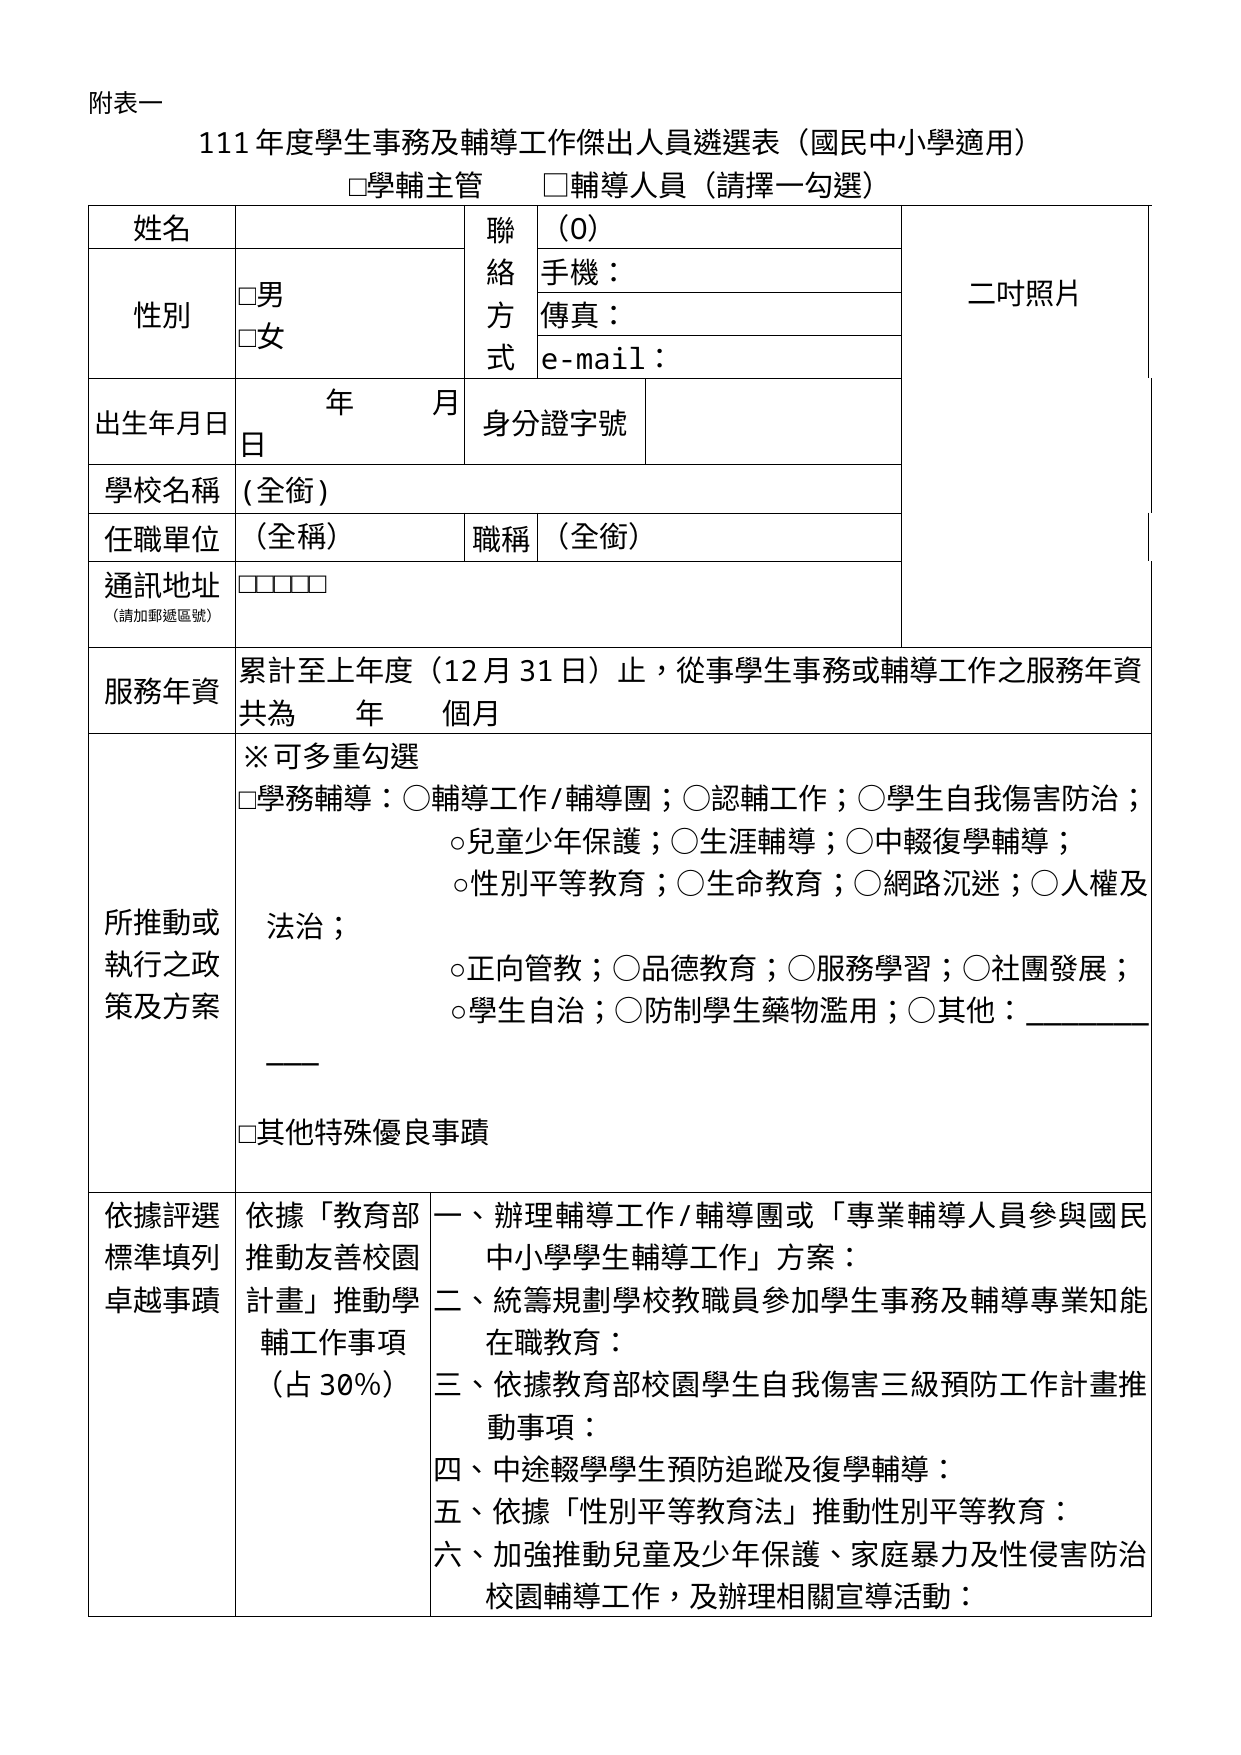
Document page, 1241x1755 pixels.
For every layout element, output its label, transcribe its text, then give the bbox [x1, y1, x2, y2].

table_cell 性別 [89, 249, 235, 378]
table_cell [902, 513, 1148, 561]
table_cell （全稱） [236, 514, 464, 561]
table_cell 服務年資 [89, 648, 235, 732]
table_cell 通訊地址 （請加郵遞區號） [89, 562, 235, 647]
table_cell [236, 206, 464, 248]
table_cell 二吋照片 [902, 206, 1148, 378]
table_cell 一、辦理輔導工作/輔導團或「專業輔導人員參與國民中小學學生輔導工作」方案： 二、統籌規劃學校教職員參加學生事務及輔導專業知能在職教育： 三、依據教育部校園學生自我傷害三級預防工作計畫推動事項： 四、中途輟學學生預防追蹤及復學輔導： 五、依據「性別平等教育法」推動性別平等教育： 六、加強推動兒童及少年保護、家庭暴力及性侵害防治校園輔導工作，及辦理相關宣導活動： [431, 1193, 1151, 1616]
table_cell （O） [538, 206, 901, 248]
table_cell [902, 378, 1151, 513]
table_cell 學校名稱 [89, 465, 235, 513]
table_cell (全銜) [236, 465, 901, 513]
table_cell [646, 379, 901, 464]
table_cell 手機： [538, 249, 901, 292]
table_cell 職稱 [465, 514, 537, 561]
table_cell [902, 561, 1151, 647]
table_cell □男 □女 [236, 249, 464, 378]
table_cell 傳真： [538, 293, 901, 335]
table_cell （全銜） [538, 514, 901, 561]
table_cell 聯 絡 方 式 [465, 206, 537, 378]
table_cell 出生年月日 [89, 379, 235, 464]
table_cell □□□□□ [236, 562, 901, 647]
table_cell 所推動或執行之政策及方案 [89, 734, 235, 1192]
table_cell 姓名 [89, 206, 235, 248]
table_cell ※可多重勾選 □學務輔導：○輔導工作/輔導團；○認輔工作；○學生自我傷害防治； ○兒童少年保護；○生涯輔導；○中輟復學輔導； ○性別平等教育；○生命教育；○網路沉迷；○人權及法治； ○正向管教；○品德教育；○服務學習；○社團發展； ○學生自治；○防制學生藥物濫用；○其他：__________ □其他特殊優良事蹟 [236, 734, 1151, 1192]
table_header 111年度學生事務及輔導工作傑出人員遴選表（國民中小學適用） [89, 120, 1152, 162]
table_cell 依據「教育部推動友善校園計畫」推動學輔工作事項 （占30％） [236, 1193, 430, 1616]
table_cell 任職單位 [89, 514, 235, 561]
table_cell 依據評選標準填列卓越事蹟 [89, 1193, 235, 1616]
text 附表一 [89, 84, 1152, 120]
table_cell 累計至上年度（12月31日）止，從事學生事務或輔導工作之服務年資共為 年 個月 [236, 648, 1151, 732]
table_cell 身分證字號 [465, 379, 645, 464]
table_cell e-mail： [538, 336, 901, 378]
table_cell □學輔主管 □輔導人員（請擇一勾選） [89, 163, 1152, 205]
table_cell 年 月 日 [236, 379, 464, 464]
